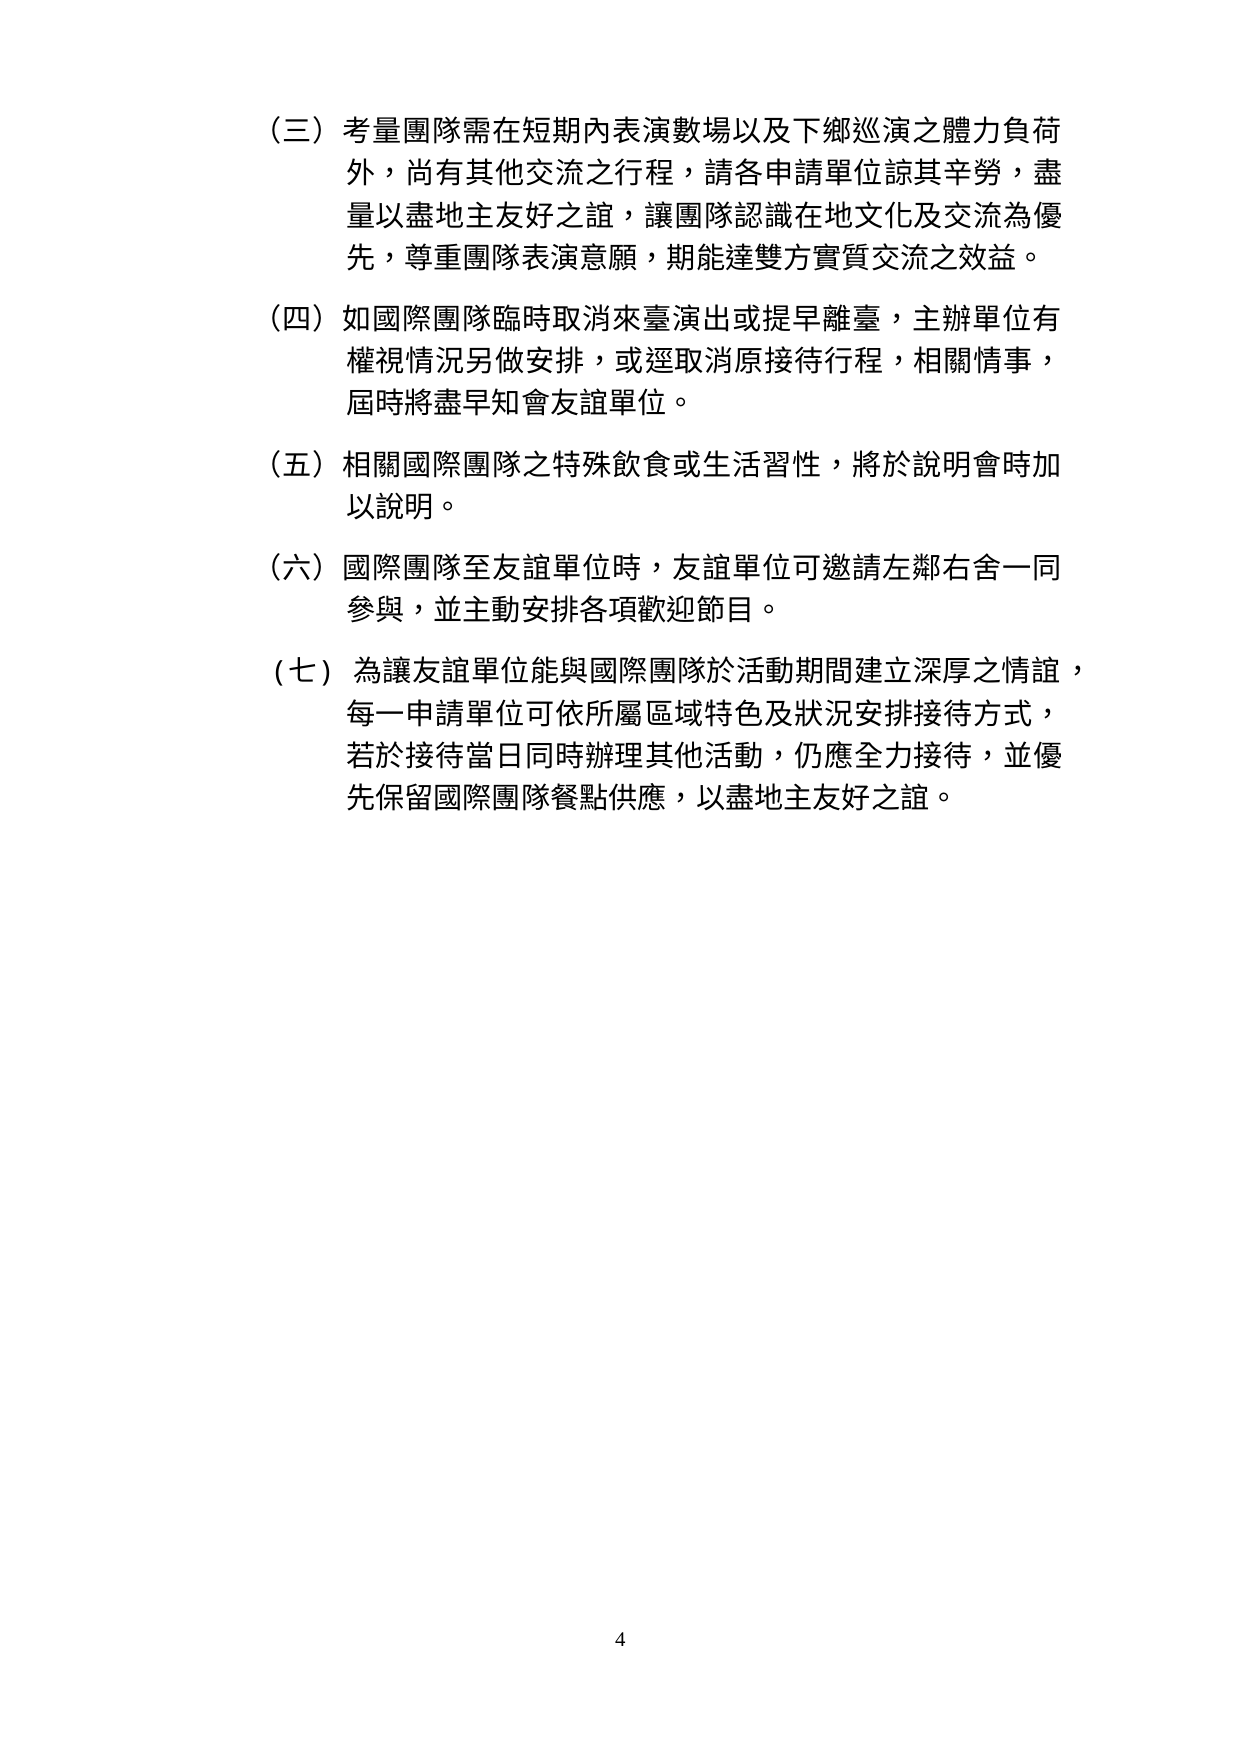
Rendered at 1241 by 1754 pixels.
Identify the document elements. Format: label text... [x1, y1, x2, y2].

text （四）如國際團隊臨時取消來臺演出或提早離臺，主辦單位有權視情況另做安排，或逕取消原接待行程，相關情事，屆時將盡早知會友誼單位。 [252, 296, 1063, 422]
text （五）相關國際團隊之特殊飲食或生活習性，將於說明會時加以說明。 [252, 441, 1063, 526]
text （六）國際團隊至友誼單位時，友誼單位可邀請左鄰右舍一同參與，並主動安排各項歡迎節目。 [252, 544, 1063, 629]
text （三）考量團隊需在短期內表演數場以及下鄉巡演之體力負荷外，尚有其他交流之行程，請各申請單位諒其辛勞，盡量以盡地主友好之誼，讓團隊認識在地文化及交流為優先，尊重團隊表演意願，期能達雙方實質交流之效益。 [252, 108, 1063, 277]
text (七) 為讓友誼單位能與國際團隊於活動期間建立深厚之情誼，每一申請單位可依所屬區域特色及狀況安排接待方式，若於接待當日同時辦理其他活動，仍應全力接待，並優先保留國際團隊餐點供應，以盡地主友好之誼。 [252, 648, 1063, 817]
